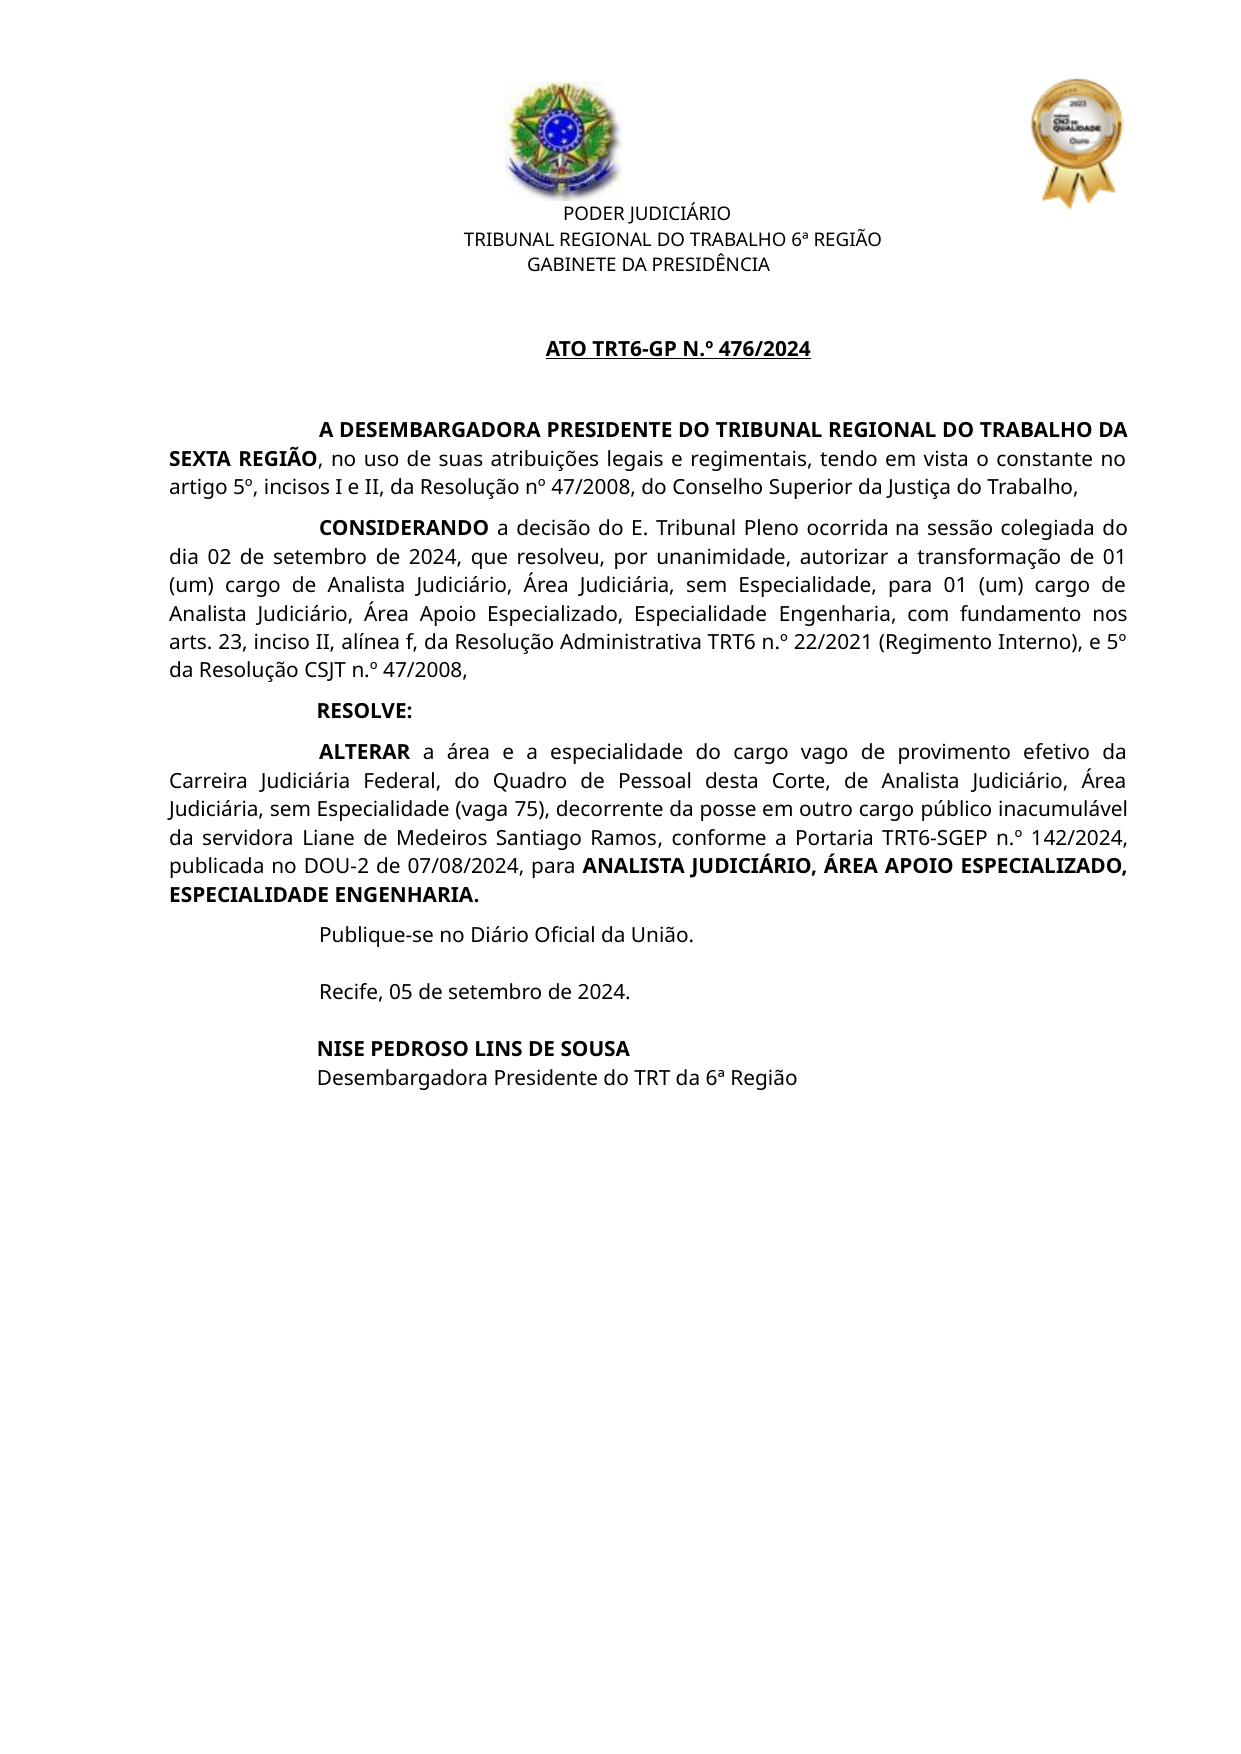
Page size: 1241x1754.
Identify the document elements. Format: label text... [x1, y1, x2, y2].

subtitle RESOLVE: [243, 697, 1128, 725]
subtitle A DESEMBARGADORA PRESIDENTE DO TRIBUNAL REGIONAL DO TRABALHO DA SEXTA REGIÃO, no uso de suas atribuições legais e regimentais, tendo em vista o constante no artigo 5º, incisos I e II, da Resolução nº 47/2008, do Conselho Superior da Justiça do Trabalho, [169, 416, 1128, 501]
subtitle Publique-se no Diário Oficial da União. [169, 921, 1128, 949]
subtitle Desembargadora Presidente do TRT da 6ª Região [317, 1063, 1128, 1091]
picture [504, 82, 623, 201]
subtitle TRIBUNAL REGIONAL DO TRABALHO 6ª REGIÃO [169, 226, 1128, 251]
subtitle Recife, 05 de setembro de 2024. [169, 977, 1128, 1006]
picture [1027, 77, 1129, 216]
subtitle ALTERAR a área e a especialidade do cargo vago de provimento efetivo da Carreira Judiciária Federal, do Quadro de Pessoal desta Corte, de Analista Judiciário, Área Judiciária, sem Especialidade (vaga 75), decorrente da posse em outro cargo público inacumulável da servidora Liane de Medeiros Santiago Ramos, conforme a Portaria TRT6-SGEP n.º 142/2024, publicada no DOU-2 de 07/08/2024, para ANALISTA JUDICIÁRIO, ÁREA APOIO ESPECIALIZADO, ESPECIALIDADE ENGENHARIA. [169, 737, 1128, 908]
subtitle GABINETE DA PRESIDÊNCIA [169, 251, 1128, 277]
subtitle CONSIDERANDO a decisão do E. Tribunal Pleno ocorrida na sessão colegiada do dia 02 de setembro de 2024, que resolveu, por unanimidade, autorizar a transformação de 01 (um) cargo de Analista Judiciário, Área Judiciária, sem Especialidade, para 01 (um) cargo de Analista Judiciário, Área Apoio Especializado, Especialidade Engenharia, com fundamento nos arts. 23, inciso II, alínea f, da Resolução Administrativa TRT6 n.º 22/2021 (Regimento Interno), e 5º da Resolução CSJT n.º 47/2008, [169, 513, 1128, 684]
subtitle NISE PEDROSO LINS DE SOUSA [317, 1034, 1128, 1063]
subtitle PODER JUDICIÁRIO [169, 200, 1128, 226]
subtitle ATO TRT6-GP N.º 476/2024 [169, 334, 1128, 362]
